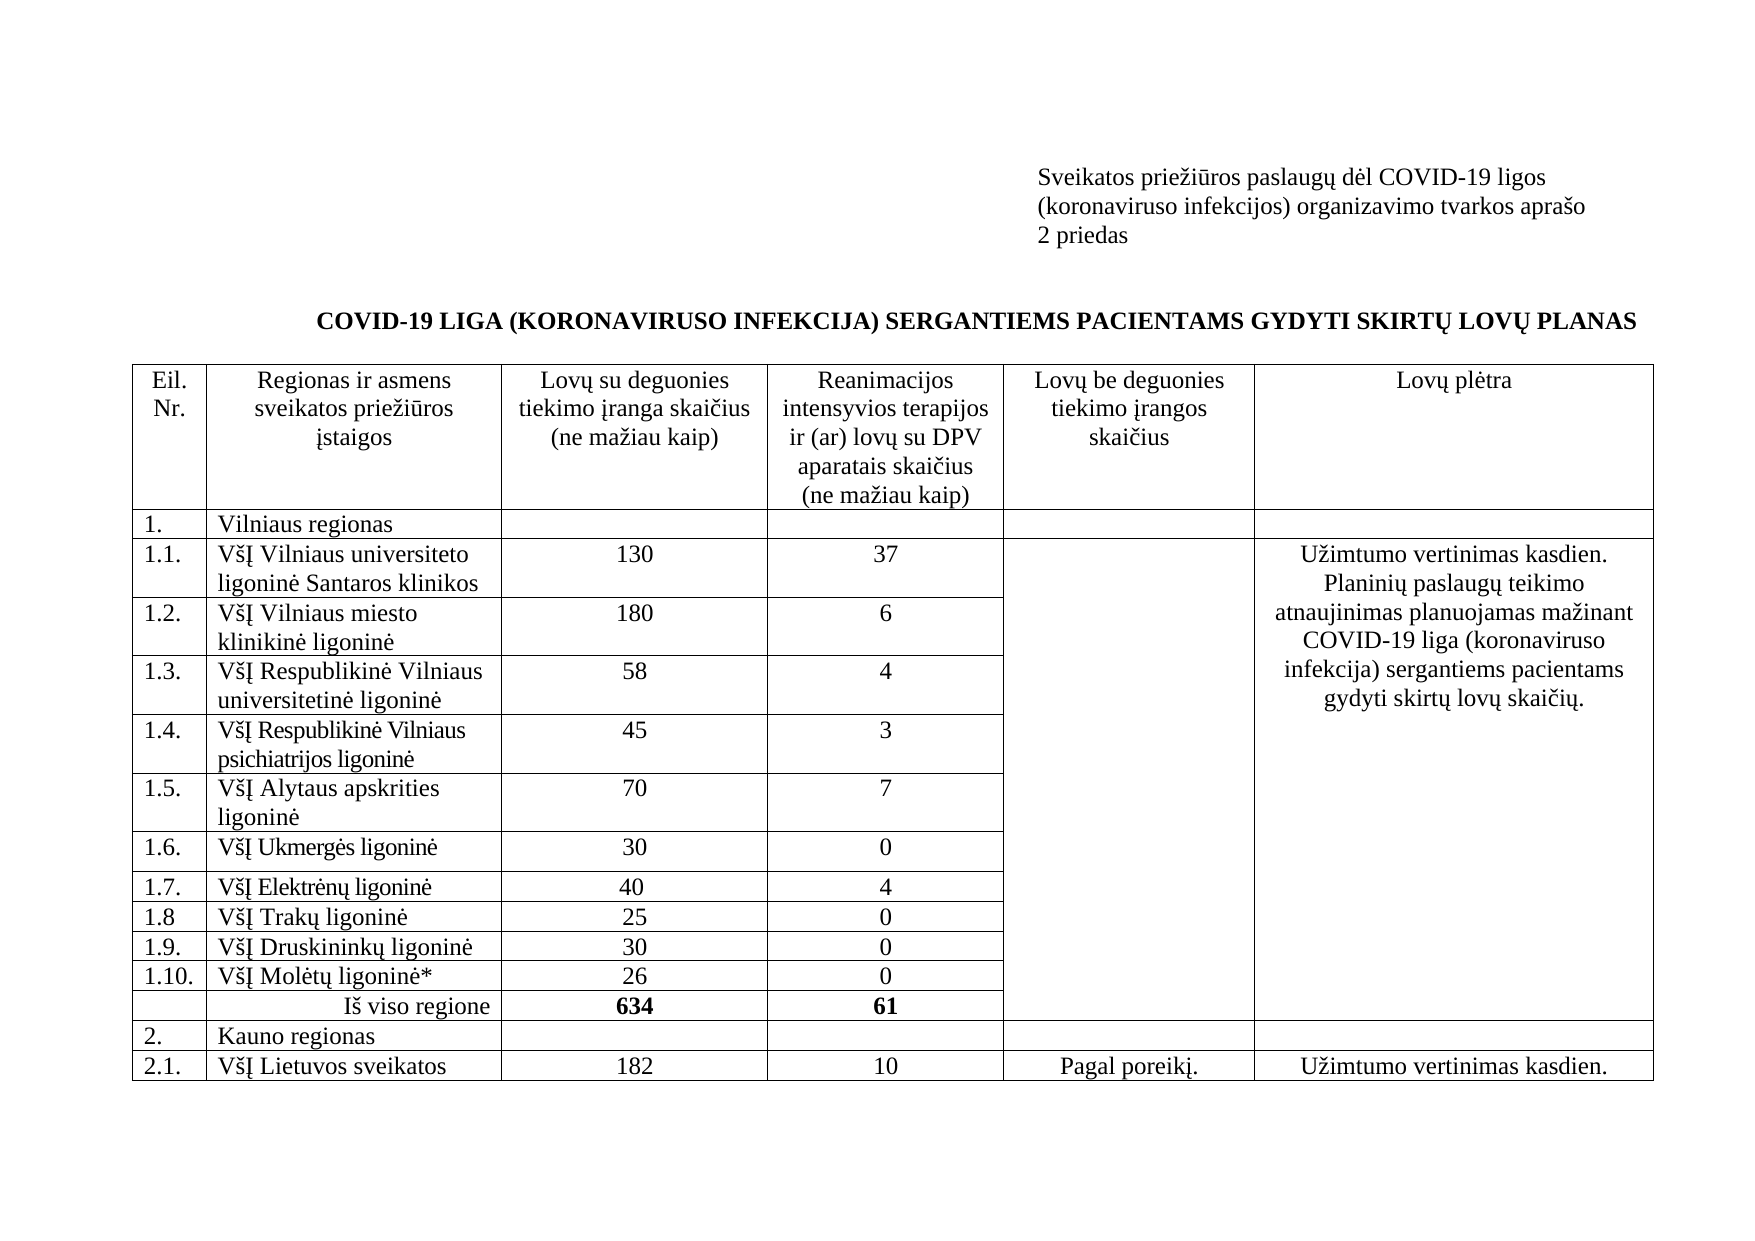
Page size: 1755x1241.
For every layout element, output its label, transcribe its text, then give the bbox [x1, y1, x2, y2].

table_header Lovų plėtra [1255, 365, 1653, 508]
table_cell VšĮ Trakų ligoninė [207, 902, 501, 931]
table_header Regionas ir asmens sveikatos priežiūros įstaigos [207, 365, 501, 508]
table_cell 1.7. [133, 872, 206, 901]
table_cell 4 [768, 656, 1003, 714]
table_cell 4 [768, 872, 1003, 901]
table_cell 182 [502, 1051, 767, 1079]
table_cell 1.6. [133, 832, 206, 871]
table_cell Pagal poreikį. [1004, 1051, 1254, 1079]
table_cell 0 [768, 902, 1003, 931]
table_cell 130 [502, 539, 767, 597]
table_cell 10 [768, 1051, 1003, 1079]
table_cell [133, 991, 206, 1020]
table_cell 40 [502, 872, 767, 901]
table_cell Iš viso regione [207, 991, 501, 1020]
table_cell 30 [502, 932, 767, 960]
table_cell 70 [502, 774, 767, 831]
table_cell 1.2. [133, 598, 206, 655]
table_cell Vilniaus regionas [207, 510, 501, 538]
table_cell 634 [502, 991, 767, 1020]
table_cell [502, 1021, 767, 1050]
table_header Lovų su deguonies tiekimo įranga skaičius (ne mažiau kaip) [502, 365, 767, 508]
text COVID-19 LIGA (KORONAVIRUSO INFEKCIJA) SERGANTIEMS PACIENTAMS GYDYTI SKIRTŲ LOVŲ PLANAS [259, 306, 1695, 335]
table_cell Užimtumo vertinimas kasdien. [1255, 1051, 1653, 1079]
table_cell 25 [502, 902, 767, 931]
table_header Lovų be deguonies tiekimo įrangos skaičius [1004, 365, 1254, 508]
table_cell 61 [768, 991, 1003, 1020]
table_cell VšĮ Lietuvos sveikatos [207, 1051, 501, 1079]
table_cell 6 [768, 598, 1003, 655]
table_cell 1.3. [133, 656, 206, 714]
table_cell 0 [768, 932, 1003, 960]
table_cell 1.8 [133, 902, 206, 931]
table_cell 30 [502, 832, 767, 871]
table_cell [1255, 1021, 1653, 1050]
table_cell Užimtumo vertinimas kasdien. Planinių paslaugų teikimo atnaujinimas planuojamas mažinant COVID-19 liga (koronaviruso infekcija) sergantiems pacientams gydyti skirtų lovų skaičių. [1255, 539, 1653, 1020]
table_cell 1.4. [133, 715, 206, 772]
table_cell VšĮ Ukmergės ligoninė [207, 832, 501, 871]
table_cell VšĮ Druskininkų ligoninė [207, 932, 501, 960]
text (koronaviruso infekcijos) organizavimo tvarkos aprašo [650, 191, 1665, 220]
table_cell [1004, 1021, 1254, 1050]
table_cell VšĮ Vilniaus miesto klinikinė ligoninė [207, 598, 501, 655]
text 2 priedas [148, 220, 1665, 249]
table_cell [768, 510, 1003, 538]
table_cell 7 [768, 774, 1003, 831]
table_cell 45 [502, 715, 767, 772]
table_cell [768, 1021, 1003, 1050]
table_cell VšĮ Respublikinė Vilniaus psichiatrijos ligoninė [207, 715, 501, 772]
table_cell 37 [768, 539, 1003, 597]
table_cell 58 [502, 656, 767, 714]
table_cell 1.9. [133, 932, 206, 960]
table_cell 1.5. [133, 774, 206, 831]
table_header Eil. Nr. [133, 365, 206, 508]
table_cell 2. [133, 1021, 206, 1050]
table_cell VšĮ Respublikinė Vilniaus universitetinė ligoninė [207, 656, 501, 714]
table_cell 1. [133, 510, 206, 538]
table_cell 2.1. [133, 1051, 206, 1079]
table_cell 180 [502, 598, 767, 655]
table_cell 3 [768, 715, 1003, 772]
table_cell 0 [768, 832, 1003, 871]
table_cell [1004, 539, 1254, 1020]
table_cell [502, 510, 767, 538]
table_cell VšĮ Alytaus apskrities ligoninė [207, 774, 501, 831]
table_cell 0 [768, 961, 1003, 990]
table_cell Kauno regionas [207, 1021, 501, 1050]
text Sveikatos priežiūros paslaugų dėl COVID-19 ligos [650, 162, 1665, 191]
table_cell VšĮ Molėtų ligoninė* [207, 961, 501, 990]
table_cell 1.10. [133, 961, 206, 990]
table_cell 1.1. [133, 539, 206, 597]
table_cell VšĮ Elektrėnų ligoninė [207, 872, 501, 901]
table_cell [1004, 510, 1254, 538]
table_header Reanimacijos intensyvios terapijos ir (ar) lovų su DPV aparatais skaičius (ne mažiau kaip) [768, 365, 1003, 508]
table_cell VšĮ Vilniaus universiteto ligoninė Santaros klinikos [207, 539, 501, 597]
table_cell [1255, 510, 1653, 538]
table_cell 26 [502, 961, 767, 990]
